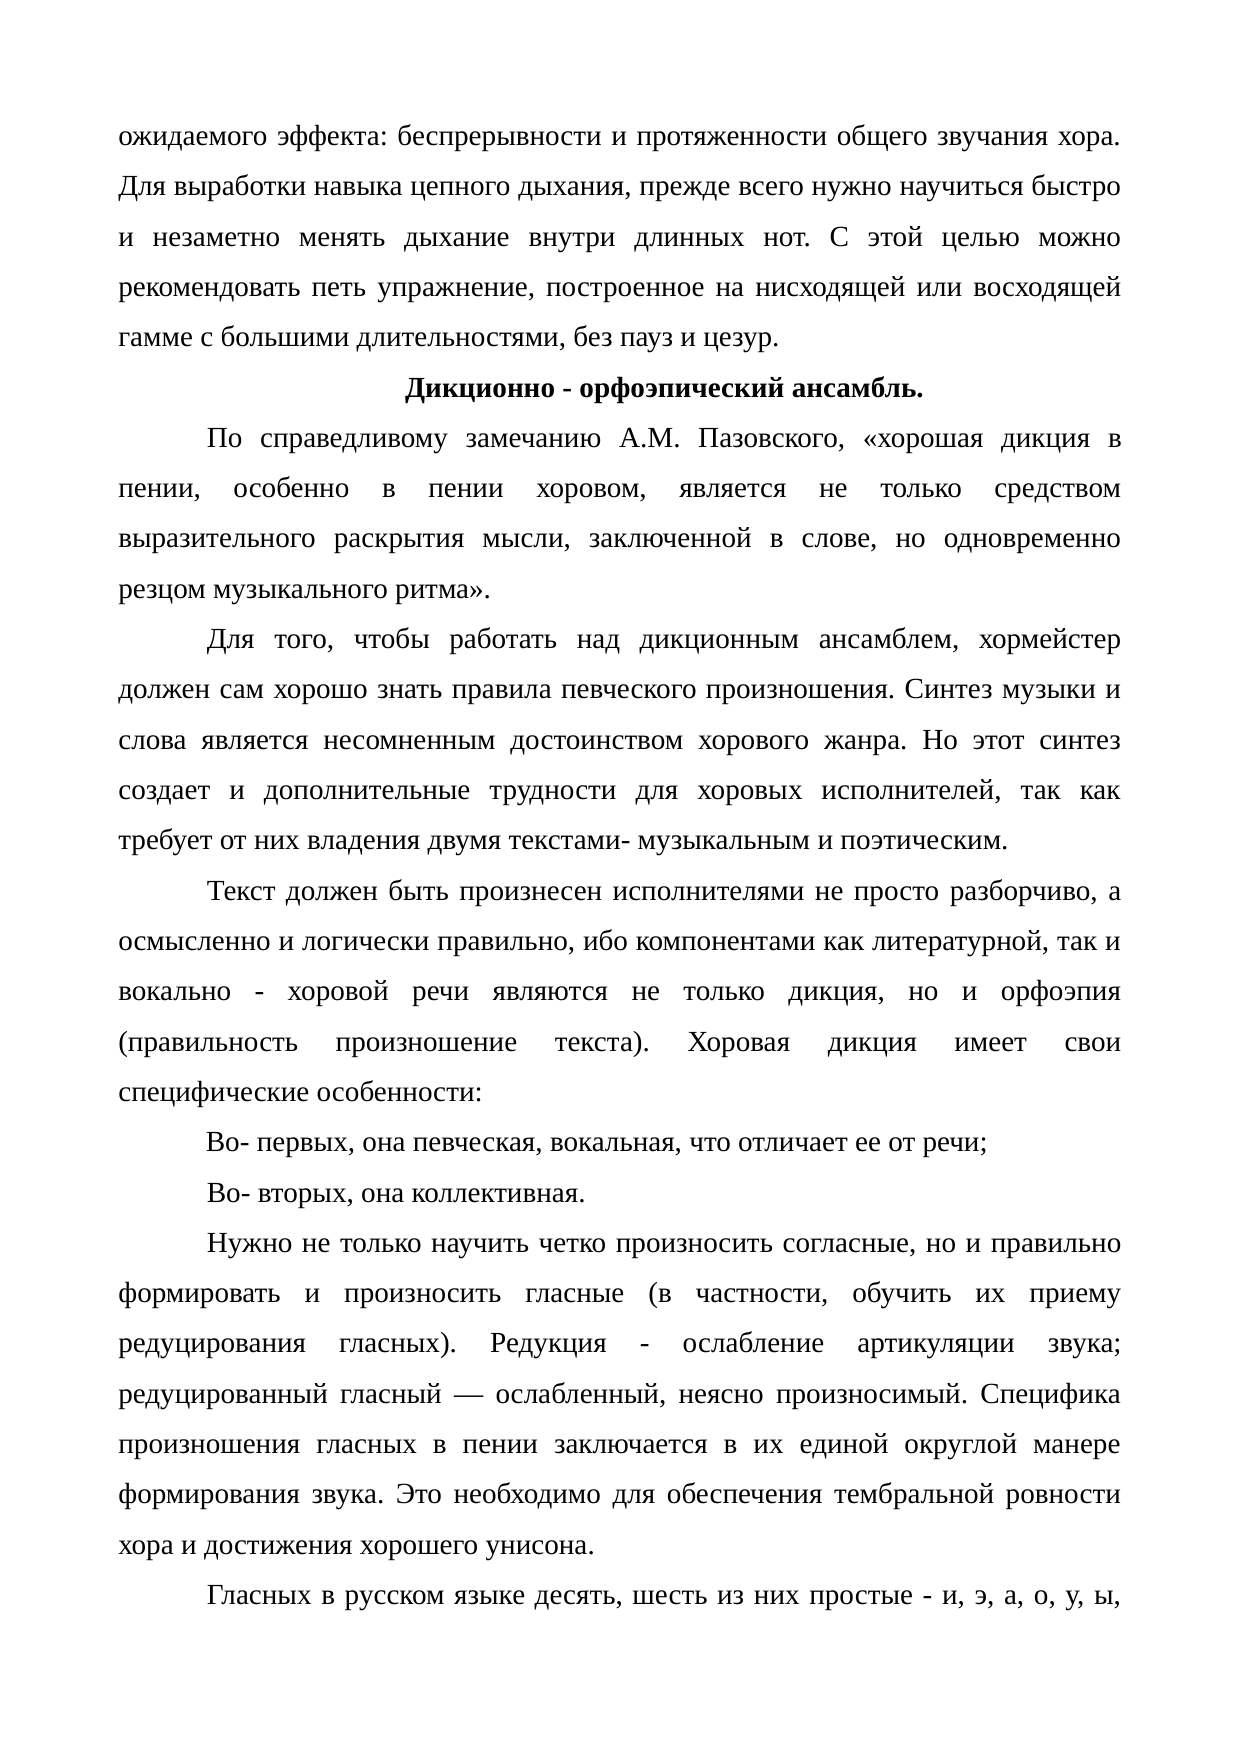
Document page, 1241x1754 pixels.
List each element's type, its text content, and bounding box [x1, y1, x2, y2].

text Во- первых, она певческая, вокальная, что отличает ее от речи; [118, 1124, 1122, 1158]
text Текст должен быть произнесен исполнителями не просто разборчиво, а осмысленно и логически правильно, ибо компонентами как литературной, так и вокально - хоровой речи являются не только дикция, но и орфоэпия (правильность произношение текста). Хоровая дикция имеет свои специфические особенности: [118, 873, 1122, 1108]
text Дикционно - орфоэпический ансамбль. [118, 370, 1122, 403]
text Гласных в русском языке десять, шесть из них простые - и, э, а, о, у, ы, [118, 1577, 1122, 1611]
text Для того, чтобы работать над дикционным ансамблем, хормейстер должен сам хорошо знать правила певческого произношения. Синтез музыки и слова является несомненным достоинством хорового жанра. Но этот синтез создает и дополнительные трудности для хоровых исполнителей, так как требует от них владения двумя текстами- музыкальным и поэтическим. [118, 621, 1122, 856]
text Нужно не только научить четко произносить согласные, но и правильно формировать и произносить гласные (в частности, обучить их приему редуцирования гласных). Редукция - ослабление артикуляции звука; редуцированный гласный — ослабленный, неясно произносимый. Специфика произношения гласных в пении заключается в их единой округлой манере формирования звука. Это необходимо для обеспечения тембральной ровности хора и достижения хорошего унисона. [118, 1225, 1122, 1560]
text ожидаемого эффекта: беспрерывности и протяженности общего звучания хора. Для выработки навыка цепного дыхания, прежде всего нужно научиться быстро и незаметно менять дыхание внутри длинных нот. С этой целью можно рекомендовать петь упражнение, построенное на нисходящей или восходящей гамме с большими длительностями, без пауз и цезур. [118, 118, 1122, 353]
text По справедливому замечанию А.М. Пазовского, «хорошая дикция в пении, особенно в пении хоровом, является не только средством выразительного раскрытия мысли, заключенной в слове, но одновременно резцом музыкального ритма». [118, 420, 1122, 604]
text Во- вторых, она коллективная. [118, 1175, 1122, 1208]
